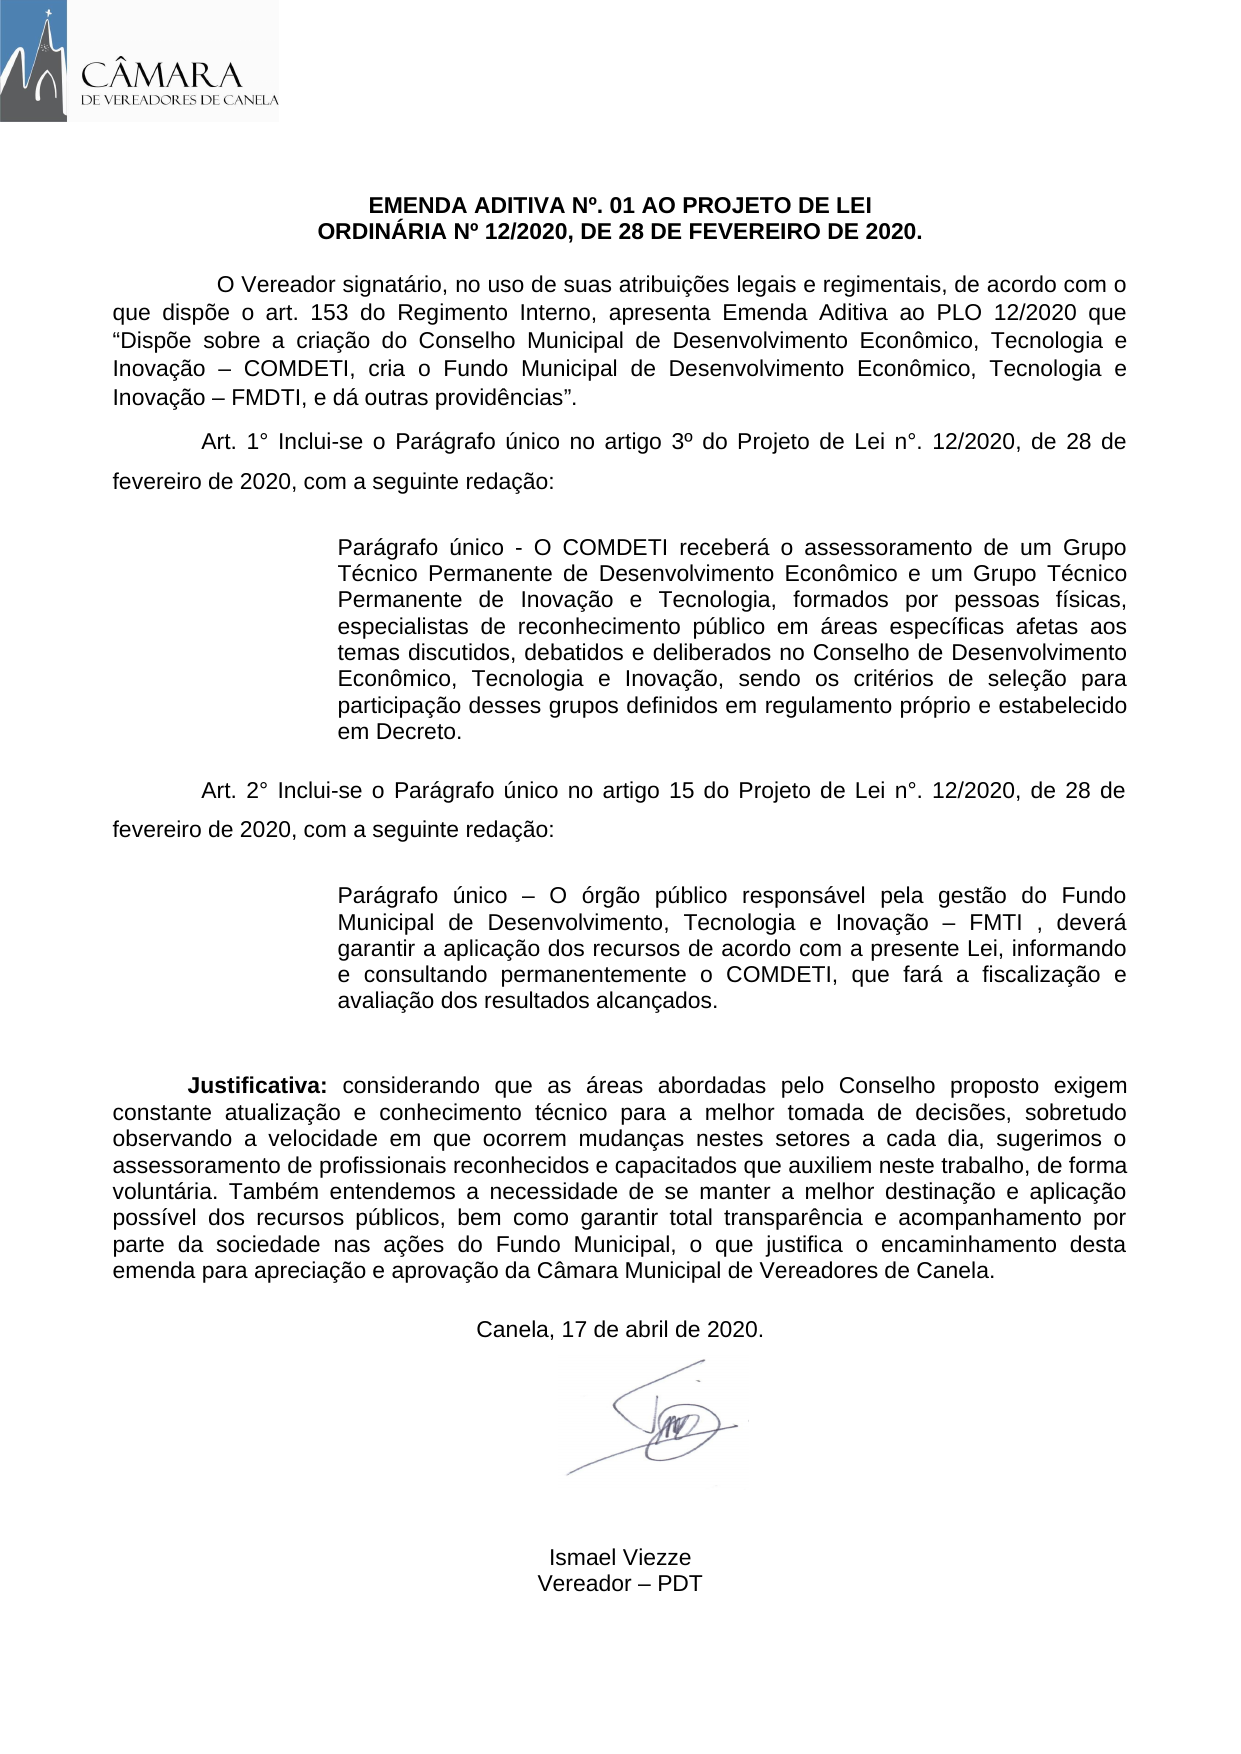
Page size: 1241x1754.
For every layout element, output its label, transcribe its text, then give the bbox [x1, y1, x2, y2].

text EMENDA ADITIVA Nº. 01 AO PROJETO DE LEI [112, 192, 1128, 218]
text Art. 1° Inclui-se o Parágrafo único no artigo 3º do Projeto de Lei n°. 12/2020, de 28 de fevereiro de 2020, com a seguinte redação: [112, 428, 1128, 494]
text Parágrafo único - O COMDETI receberá o assessoramento de um Grupo Técnico Permanente de Desenvolvimento Econômico e um Grupo Técnico Permanente de Inovação e Tecnologia, formados por pessoas físicas, especialistas de reconhecimento público em áreas específicas afetas aos temas discutidos, debatidos e deliberados no Conselho de Desenvolvimento Econômico, Tecnologia e Inovação, sendo os critérios de seleção para participação desses grupos definidos em regulamento próprio e estabelecido em Decreto. [337, 534, 1128, 744]
text Parágrafo único – O órgão público responsável pela gestão do Fundo Municipal de Desenvolvimento, Tecnologia e Inovação – FMTI , deverá garantir a aplicação dos recursos de acordo com a presente Lei, informando e consultando permanentemente o COMDETI, que fará a fiscalização e avaliação dos resultados alcançados. [337, 882, 1128, 1014]
text Ismael Viezze [112, 1544, 1128, 1570]
picture [0, 0, 279, 122]
text ORDINÁRIA Nº 12/2020, DE 28 DE FEVEREIRO DE 2020. [112, 218, 1128, 245]
text Vereador – PDT [112, 1570, 1128, 1596]
text Art. 2° Inclui-se o Parágrafo único no artigo 15 do Projeto de Lei n°. 12/2020, de 28 de fevereiro de 2020, com a seguinte redação: [112, 777, 1128, 843]
text O Vereador signatário, no uso de suas atribuições legais e regimentais, de acordo com o que dispõe o art. 153 do Regimento Interno, apresenta Emenda Aditiva ao PLO 12/2020 que “Dispõe sobre a criação do Conselho Municipal de Desenvolvimento Econômico, Tecnologia e Inovação – COMDETI, cria o Fundo Municipal de Desenvolvimento Econômico, Tecnologia e Inovação – FMDTI, e dá outras providências”. [112, 271, 1128, 410]
picture [558, 1355, 749, 1490]
text Canela, 17 de abril de 2020. [112, 1316, 1128, 1342]
text Justificativa: considerando que as áreas abordadas pelo Conselho proposto exigem constante atualização e conhecimento técnico para a melhor tomada de decisões, sobretudo observando a velocidade em que ocorrem mudanças nestes setores a cada dia, sugerimos o assessoramento de profissionais reconhecidos e capacitados que auxiliem neste trabalho, de forma voluntária. Também entendemos a necessidade de se manter a melhor destinação e aplicação possível dos recursos públicos, bem como garantir total transparência e acompanhamento por parte da sociedade nas ações do Fundo Municipal, o que justifica o encaminhamento desta emenda para apreciação e aprovação da Câmara Municipal de Vereadores de Canela. [112, 1072, 1128, 1283]
